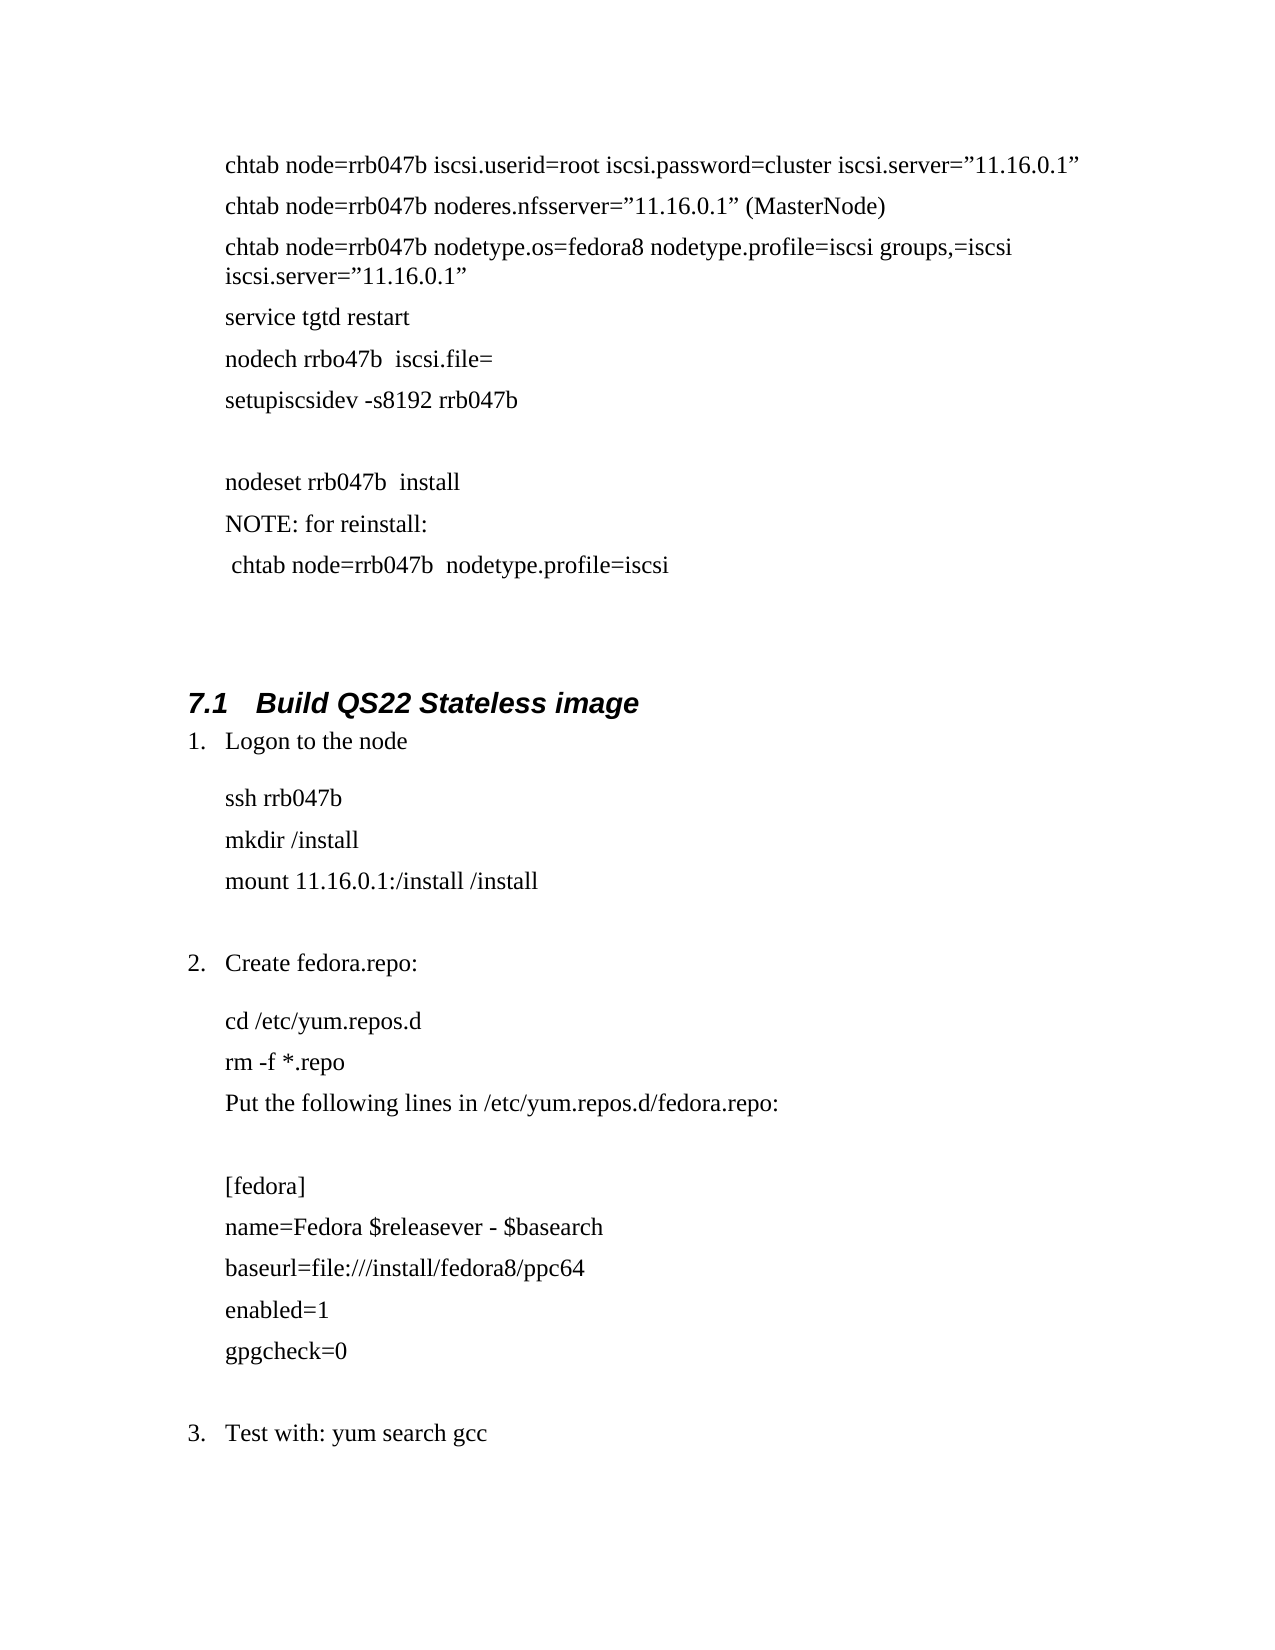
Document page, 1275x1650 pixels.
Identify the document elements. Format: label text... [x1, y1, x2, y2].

list Logon to the node [187, 726, 1087, 755]
text chtab node=rrb047b nodetype.profile=iscsi [225, 550, 1087, 579]
text ssh rrb047b [225, 783, 1087, 812]
subtitle Build QS22 Stateless image [187, 686, 1087, 720]
text Put the following lines in /etc/yum.repos.d/fedora.repo: [225, 1088, 1087, 1117]
text gpgcheck=0 [225, 1336, 1087, 1365]
text name=Fedora $releasever - $basearch [225, 1212, 1087, 1241]
text setupiscsidev -s8192 rrb047b [225, 385, 1087, 414]
text [fedora] [225, 1171, 1087, 1200]
text mount 11.16.0.1:/install /install [225, 866, 1087, 895]
text nodech rrbo47b iscsi.file= [225, 344, 1087, 372]
text baseurl=file:///install/fedora8/ppc64 [225, 1253, 1087, 1282]
text mkdir /install [225, 825, 1087, 853]
text service tgtd restart [225, 302, 1087, 331]
text cd /etc/yum.repos.d [225, 1006, 1087, 1035]
text chtab node=rrb047b iscsi.userid=root iscsi.password=cluster iscsi.server=”11.16.0.1” [225, 150, 1087, 179]
text rm -f *.repo [225, 1047, 1087, 1076]
text nodeset rrb047b install [225, 467, 1087, 496]
text NOTE: for reinstall: [225, 509, 1087, 537]
text chtab node=rrb047b nodetype.os=fedora8 nodetype.profile=iscsi groups,=iscsi iscsi.server=”11.16.0.1” [225, 232, 1087, 290]
list Test with: yum search gcc [187, 1418, 1087, 1447]
list Create fedora.repo: [187, 948, 1087, 977]
text chtab node=rrb047b noderes.nfsserver=”11.16.0.1” (MasterNode) [225, 191, 1087, 220]
text enabled=1 [225, 1295, 1087, 1323]
